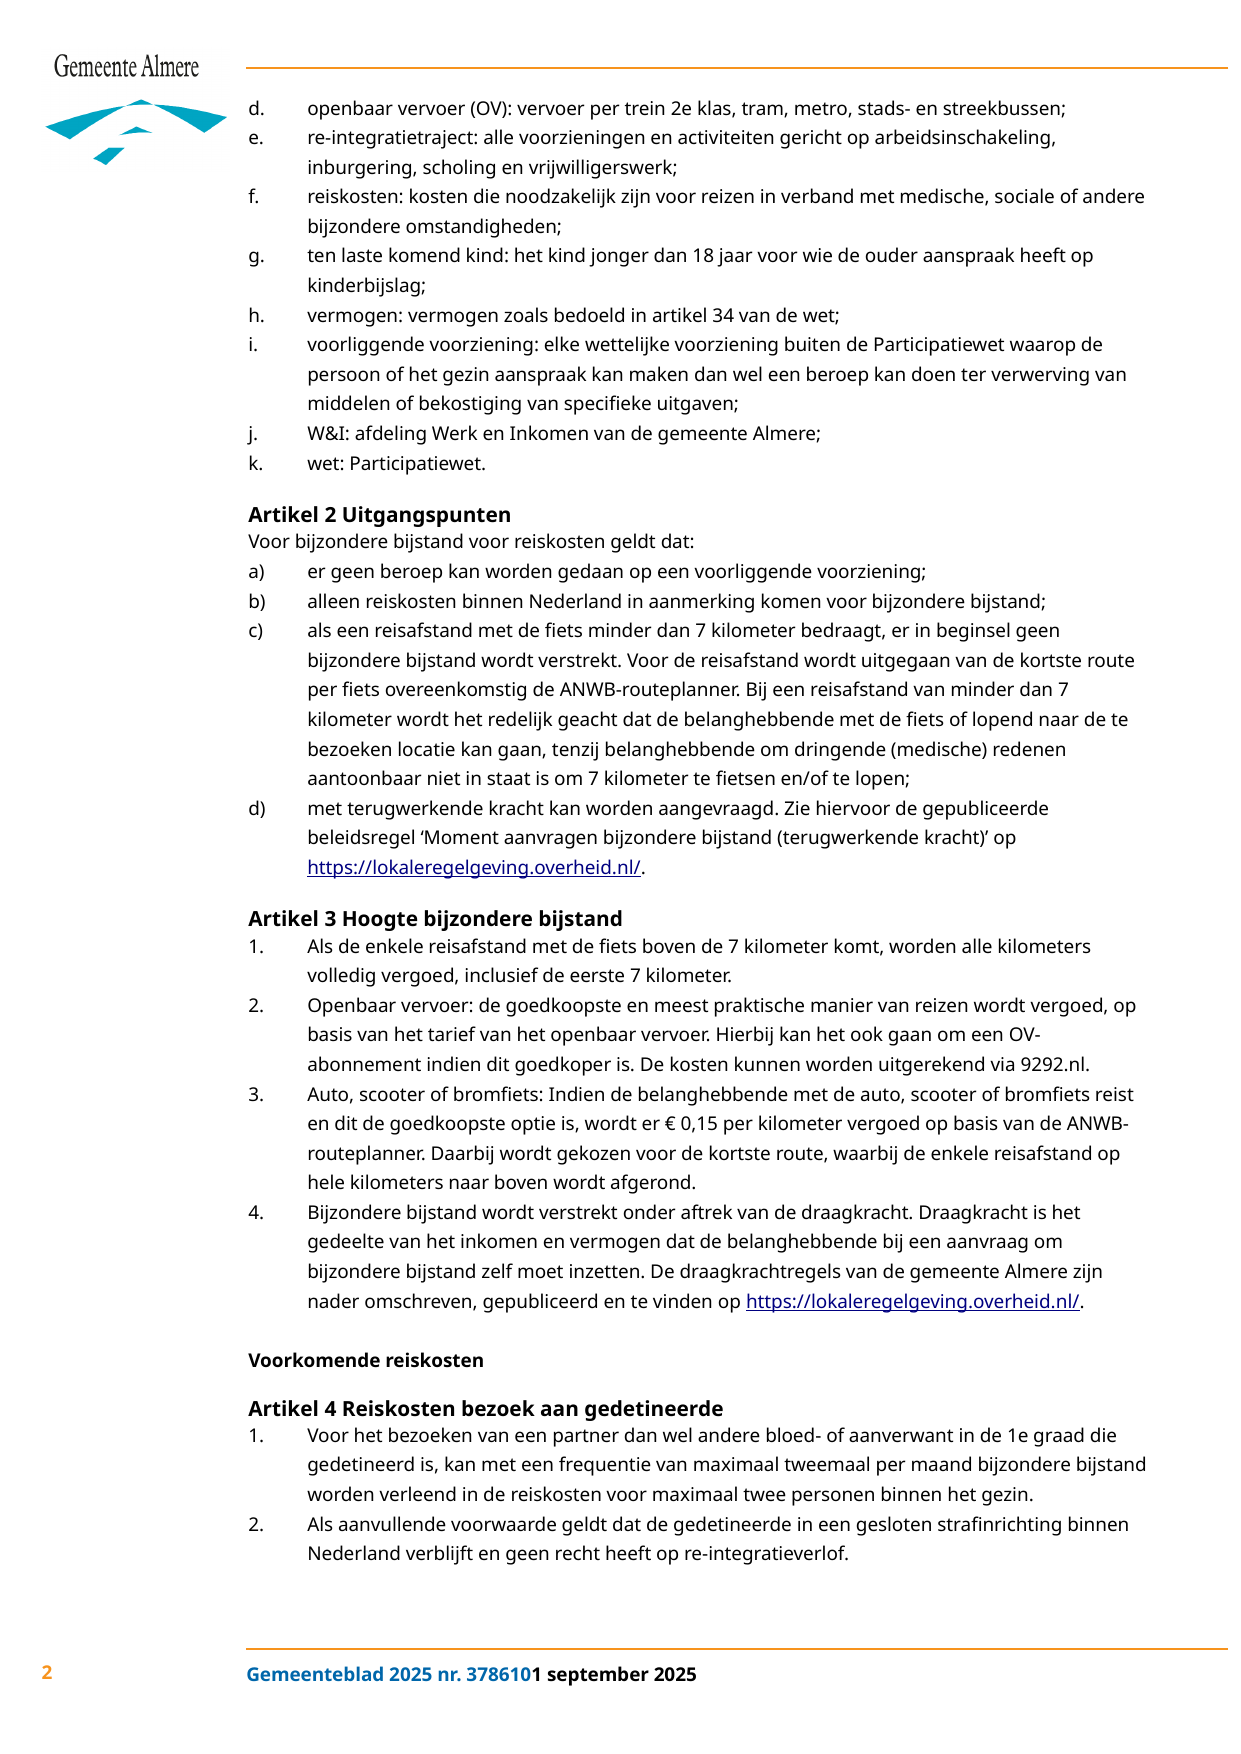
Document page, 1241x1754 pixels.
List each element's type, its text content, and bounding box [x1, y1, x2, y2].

list Bijzondere bijstand wordt verstrekt onder aftrek van de draagkracht. Draagkracht is het gedeelte van het inkomen en vermogen dat de belanghebbende bij een aanvraag om bijzondere bijstand zelf moet inzetten. De draagkrachtregels van de gemeente Almere zijn nader omschreven, gepubliceerd en te vinden op https://lokaleregelgeving.overheid.nl/. [248, 1199, 1152, 1314]
list met terugwerkende kracht kan worden aangevraagd. Zie hiervoor de gepubliceerde beleidsregel ‘Moment aanvragen bijzondere bijstand (terugwerkende kracht)’ op https://lokaleregelgeving.overheid.nl/. [248, 795, 1152, 880]
text Artikel 3 Hoogte bijzondere bijstand [248, 904, 1152, 933]
text Artikel 2 Uitgangspunten [248, 500, 1152, 529]
list Als de enkele reisafstand met de fiets boven de 7 kilometer komt, worden alle kilometers volledig vergoed, inclusief de eerste 7 kilometer. [248, 933, 1152, 988]
list openbaar vervoer (OV): vervoer per trein 2e klas, tram, metro, stads- en streekbussen; [248, 95, 1152, 121]
list er geen beroep kan worden gedaan op een voorliggende voorziening; [248, 558, 1152, 584]
list vermogen: vermogen zoals bedoeld in artikel 34 van de wet; [248, 302, 1152, 328]
list Openbaar vervoer: de goedkoopste en meest praktische manier van reizen wordt vergoed, op basis van het tarief van het openbaar vervoer. Hierbij kan het ook gaan om een OV-abonnement indien dit goedkoper is. De kosten kunnen worden uitgerekend via 9292.nl. [248, 992, 1152, 1077]
list alleen reiskosten binnen Nederland in aanmerking komen voor bijzondere bijstand; [248, 588, 1152, 613]
list W&I: afdeling Werk en Inkomen van de gemeente Almere; [248, 420, 1152, 446]
list wet: Participatiewet. [248, 450, 1152, 476]
list Als aanvullende voorwaarde geldt dat de gedetineerde in een gesloten strafinrichting binnen Nederland verblijft en geen recht heeft op re-integratieverlof. [248, 1511, 1152, 1566]
list als een reisafstand met de fiets minder dan 7 kilometer bedraagt, er in beginsel geen bijzondere bijstand wordt verstrekt. Voor de reisafstand wordt uitgegaan van de kortste route per fiets overeenkomstig de ANWB-routeplanner. Bij een reisafstand van minder dan 7 kilometer wordt het redelijk geacht dat de belanghebbende met de fiets of lopend naar de te bezoeken locatie kan gaan, tenzij belanghebbende om dringende (medische) redenen aantoonbaar niet in staat is om 7 kilometer te fietsen en/of te lopen; [248, 617, 1152, 791]
picture [41, 47, 231, 172]
list Voor het bezoeken van een partner dan wel andere bloed- of aanverwant in de 1e graad die gedetineerd is, kan met een frequentie van maximaal tweemaal per maand bijzondere bijstand worden verleend in de reiskosten voor maximaal twee personen binnen het gezin. [248, 1422, 1152, 1507]
list reiskosten: kosten die noodzakelijk zijn voor reizen in verband met medische, sociale of andere bijzondere omstandigheden; [248, 183, 1152, 239]
list Auto, scooter of bromfiets: Indien de belanghebbende met de auto, scooter of bromfiets reist en dit de goedkoopste optie is, wordt er € 0,15 per kilometer vergoed op basis van de ANWB-routeplanner. Daarbij wordt gekozen voor de kortste route, waarbij de enkele reisafstand op hele kilometers naar boven wordt afgerond. [248, 1081, 1152, 1195]
list re-integratietraject: alle voorzieningen en activiteiten gericht op arbeidsinschakeling, inburgering, scholing en vrijwilligerswerk; [248, 124, 1152, 180]
text Voor bijzondere bijstand voor reiskosten geldt dat: [248, 529, 1152, 554]
text Artikel 4 Reiskosten bezoek aan gedetineerde [248, 1394, 1152, 1422]
list voorliggende voorziening: elke wettelijke voorziening buiten de Participatiewet waarop de persoon of het gezin aanspraak kan maken dan wel een beroep kan doen ter verwerving van middelen of bekostiging van specifieke uitgaven; [248, 331, 1152, 416]
text Voorkomende reiskosten [248, 1347, 1152, 1373]
list ten laste komend kind: het kind jonger dan 18 jaar voor wie de ouder aanspraak heeft op kinderbijslag; [248, 243, 1152, 298]
